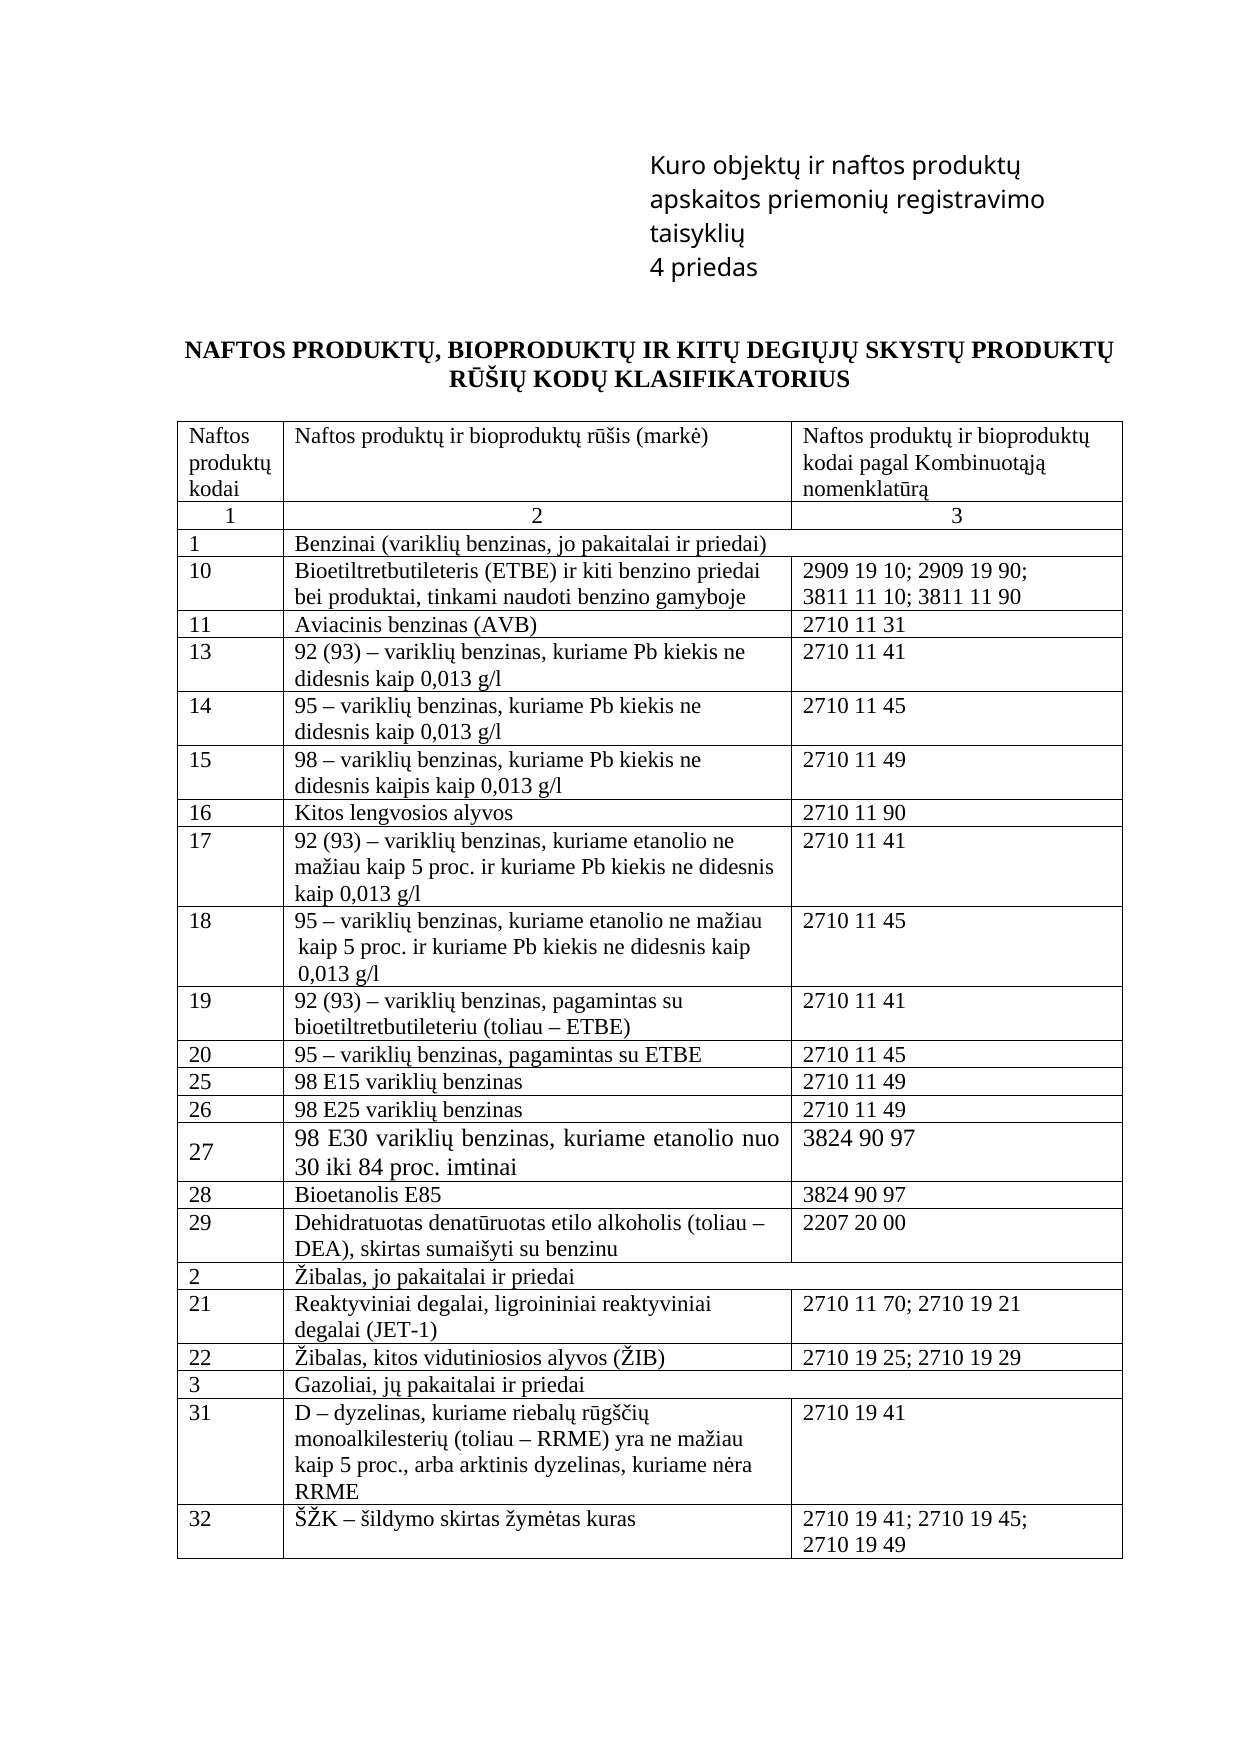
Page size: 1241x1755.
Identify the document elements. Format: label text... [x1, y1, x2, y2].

table_cell 22 [178, 1344, 283, 1370]
table_cell Bioetanolis E85 [284, 1182, 791, 1208]
table_cell 2710 11 41 [792, 827, 1122, 906]
table_cell 1 [178, 530, 283, 556]
table_cell 98 – variklių benzinas, kuriame Pb kiekis ne didesnis kaipis kaip 0,013 g/l [284, 746, 791, 798]
table_cell 27 [178, 1123, 283, 1181]
table_cell 2710 11 49 [792, 746, 1122, 798]
table_cell 11 [178, 611, 283, 637]
table_cell 2710 11 45 [792, 907, 1122, 986]
table_cell 2710 19 41 [792, 1399, 1122, 1504]
table_cell Kitos lengvosios alyvos [284, 800, 791, 826]
text 4 priedas [649, 250, 1122, 284]
table_cell Žibalas, kitos vidutiniosios alyvos (ŽIB) [284, 1344, 791, 1370]
table_cell 2710 11 45 [792, 692, 1122, 745]
table_cell 2 [284, 502, 791, 529]
table_cell 92 (93) – variklių benzinas, pagamintas su bioetiltretbutileteriu (toliau – ETBE) [284, 987, 791, 1040]
table_cell 19 [178, 987, 283, 1040]
table_cell 2 [178, 1263, 283, 1289]
table_cell 98 E30 variklių benzinas, kuriame etanolio nuo 30 iki 84 proc. imtinai [284, 1123, 791, 1181]
table_cell 2710 11 49 [792, 1096, 1122, 1122]
table_cell 2710 11 41 [792, 987, 1122, 1040]
table_cell 2710 19 41; 2710 19 45; 2710 19 49 [792, 1505, 1122, 1558]
table_cell 2710 11 90 [792, 800, 1122, 826]
table_cell Bioetiltretbutileteris (ETBE) ir kiti benzino priedai bei produktai, tinkami naudoti benzino gamyboje [284, 557, 791, 610]
table_cell 32 [178, 1505, 283, 1558]
table_cell 95 – variklių benzinas, pagamintas su ETBE [284, 1041, 791, 1067]
table_cell 3824 90 97 [792, 1182, 1122, 1208]
table_header Naftos produktų ir bioproduktų rūšis (markė) [284, 422, 791, 501]
table_cell 15 [178, 746, 283, 798]
table_cell 2710 11 41 [792, 638, 1122, 691]
table_cell 2710 11 70; 2710 19 21 [792, 1290, 1122, 1343]
table_cell 20 [178, 1041, 283, 1067]
table_cell 2710 11 49 [792, 1068, 1122, 1094]
table_cell Reaktyviniai degalai, ligroininiai reaktyviniai degalai (JET-1) [284, 1290, 791, 1343]
table_cell 25 [178, 1068, 283, 1094]
table_cell 1 [178, 502, 283, 529]
table_cell Gazoliai, jų pakaitalai ir priedai [284, 1371, 1122, 1398]
text NAFTOS PRODUKTŲ, BIOPRODUKTŲ IR KITŲ DEGIŲJŲ SKYSTŲ PRODUKTŲ RŪŠIŲ KODŲ KLASIFIKATORIUS [177, 335, 1122, 392]
table_cell 3 [792, 502, 1122, 529]
table_cell 16 [178, 800, 283, 826]
text Kuro objektų ir naftos produktų apskaitos priemonių registravimo taisyklių [649, 148, 1122, 250]
table_cell Benzinai (variklių benzinas, jo pakaitalai ir priedai) [284, 530, 1122, 556]
table_cell 10 [178, 557, 283, 610]
table_cell 95 – variklių benzinas, kuriame etanolio ne mažiau kaip 5 proc. ir kuriame Pb kiekis ne didesnis kaip 0,013 g/l [284, 907, 791, 986]
table_cell 2207 20 00 [792, 1209, 1122, 1262]
table_cell 2710 19 25; 2710 19 29 [792, 1344, 1122, 1370]
table_header Naftos produktų ir bioproduktų kodai pagal Kombinuotąją nomenklatūrą [792, 422, 1122, 501]
table_cell 98 E25 variklių benzinas [284, 1096, 791, 1122]
table_cell 98 E15 variklių benzinas [284, 1068, 791, 1094]
table_cell 21 [178, 1290, 283, 1343]
table_cell 2710 11 31 [792, 611, 1122, 637]
table_cell 3824 90 97 [792, 1123, 1122, 1181]
table_cell Žibalas, jo pakaitalai ir priedai [284, 1263, 1122, 1289]
table_cell D – dyzelinas, kuriame riebalų rūgščių monoalkilesterių (toliau – RRME) yra ne mažiau kaip 5 proc., arba arktinis dyzelinas, kuriame nėra RRME [284, 1399, 791, 1504]
table_cell 92 (93) – variklių benzinas, kuriame etanolio ne mažiau kaip 5 proc. ir kuriame Pb kiekis ne didesnis kaip 0,013 g/l [284, 827, 791, 906]
table_cell 3 [178, 1371, 283, 1398]
table_cell 17 [178, 827, 283, 906]
table_cell 95 – variklių benzinas, kuriame Pb kiekis ne didesnis kaip 0,013 g/l [284, 692, 791, 745]
table_cell ŠŽK – šildymo skirtas žymėtas kuras [284, 1505, 791, 1558]
table_cell 28 [178, 1182, 283, 1208]
table_cell 18 [178, 907, 283, 986]
table_cell 29 [178, 1209, 283, 1262]
table_cell 13 [178, 638, 283, 691]
table_cell 26 [178, 1096, 283, 1122]
table_cell 92 (93) – variklių benzinas, kuriame Pb kiekis ne didesnis kaip 0,013 g/l [284, 638, 791, 691]
table_cell 2909 19 10; 2909 19 90; 3811 11 10; 3811 11 90 [792, 557, 1122, 610]
table_cell Aviacinis benzinas (AVB) [284, 611, 791, 637]
table_header Naftos produktų kodai [178, 422, 283, 501]
table_cell Dehidratuotas denatūruotas etilo alkoholis (toliau – DEA), skirtas sumaišyti su benzinu [284, 1209, 791, 1262]
table_cell 31 [178, 1399, 283, 1504]
table_cell 2710 11 45 [792, 1041, 1122, 1067]
table_cell 14 [178, 692, 283, 745]
